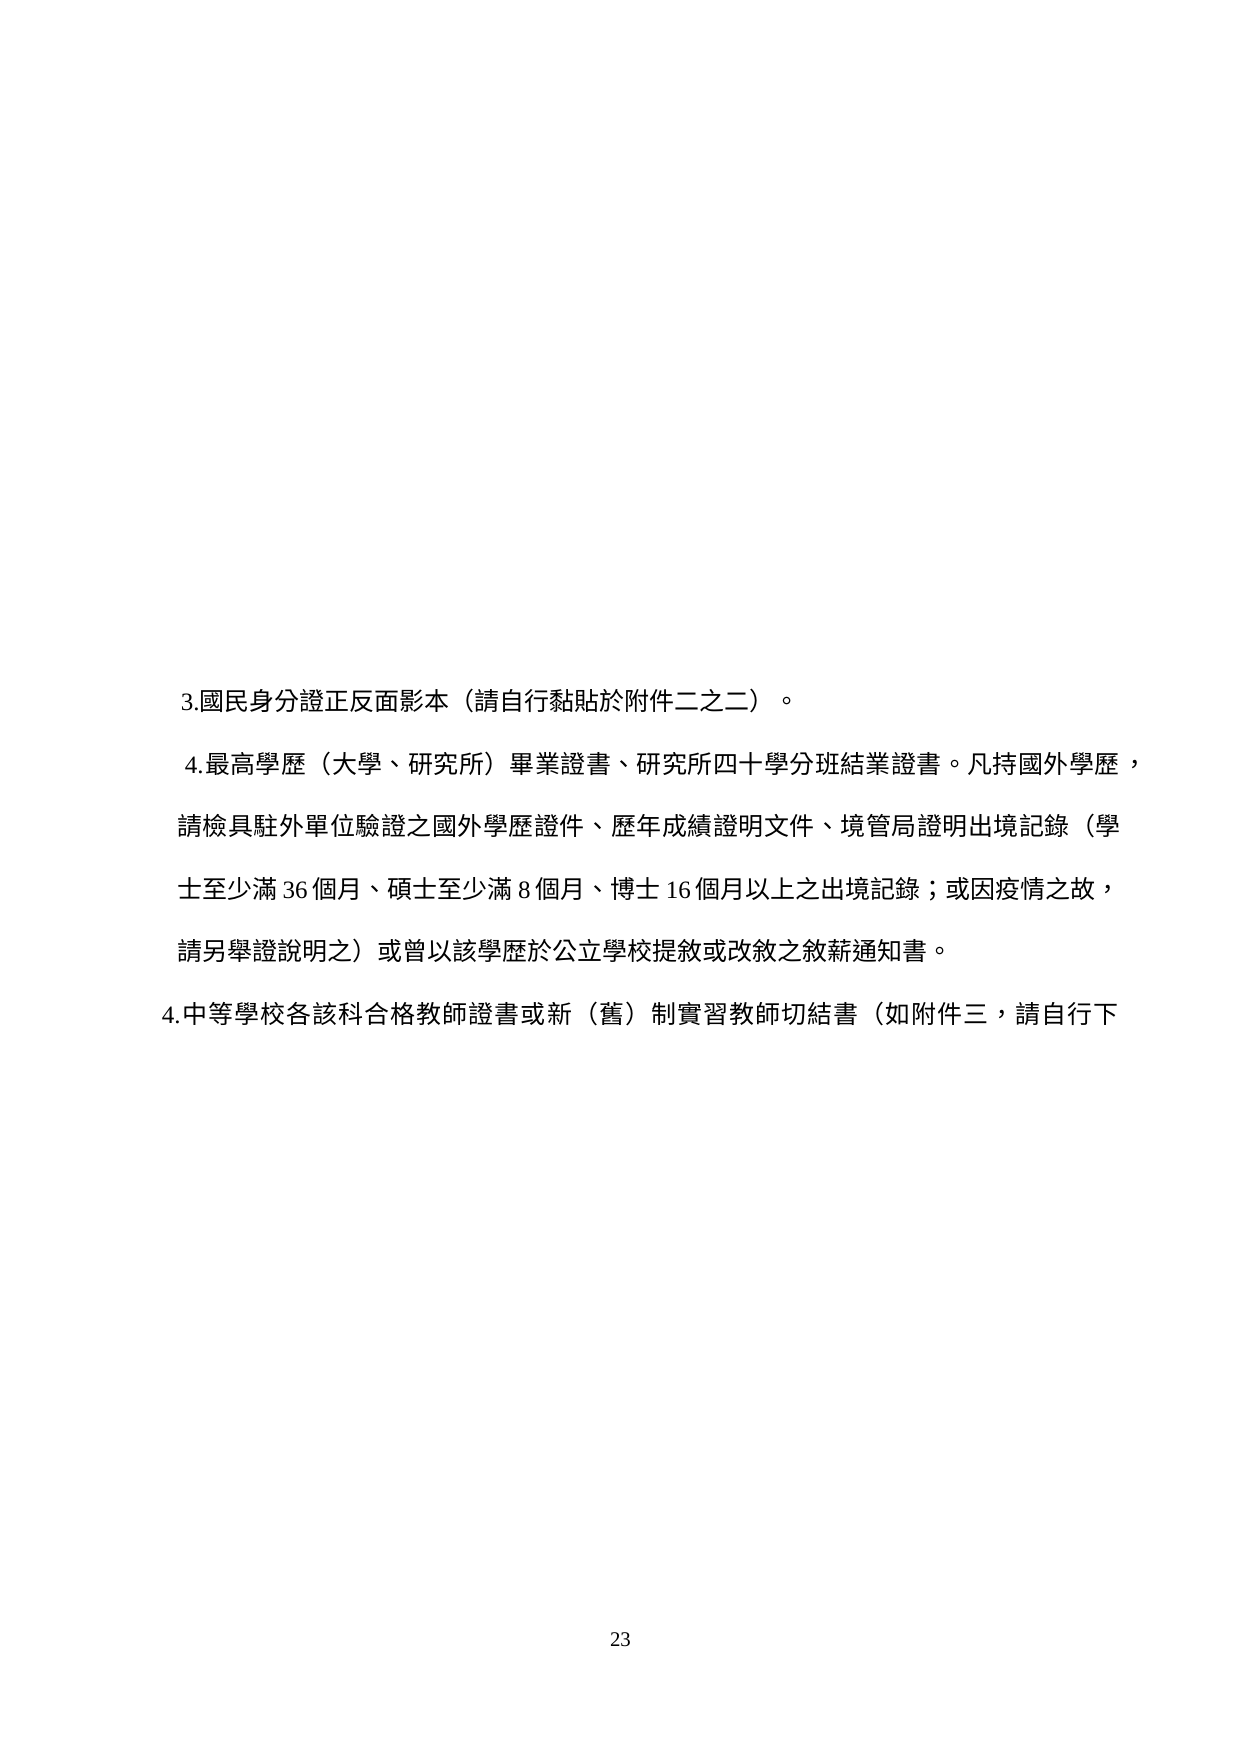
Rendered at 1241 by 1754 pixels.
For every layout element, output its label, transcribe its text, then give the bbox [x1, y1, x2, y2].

text 4.最高學歷（大學、研究所）畢業證書、研究所四十學分班結業證書。凡持國外學歷，請檢具駐外單位驗證之國外學歷證件、歷年成績證明文件、境管局證明出境記錄（學士至少滿36個月、碩士至少滿8個月、博士16個月以上之出境記錄；或因疫情之故，請另舉證說明之）或曾以該學歴於公立學校提敘或改敘之敘薪通知書。 [118, 721, 1122, 971]
text 3.國民身分證正反面影本（請自行黏貼於附件二之二）。 [118, 658, 1122, 721]
text 4.中等學校各該科合格教師證書或新（舊）制實習教師切結書（如附件三，請自行下 [118, 971, 1122, 1033]
